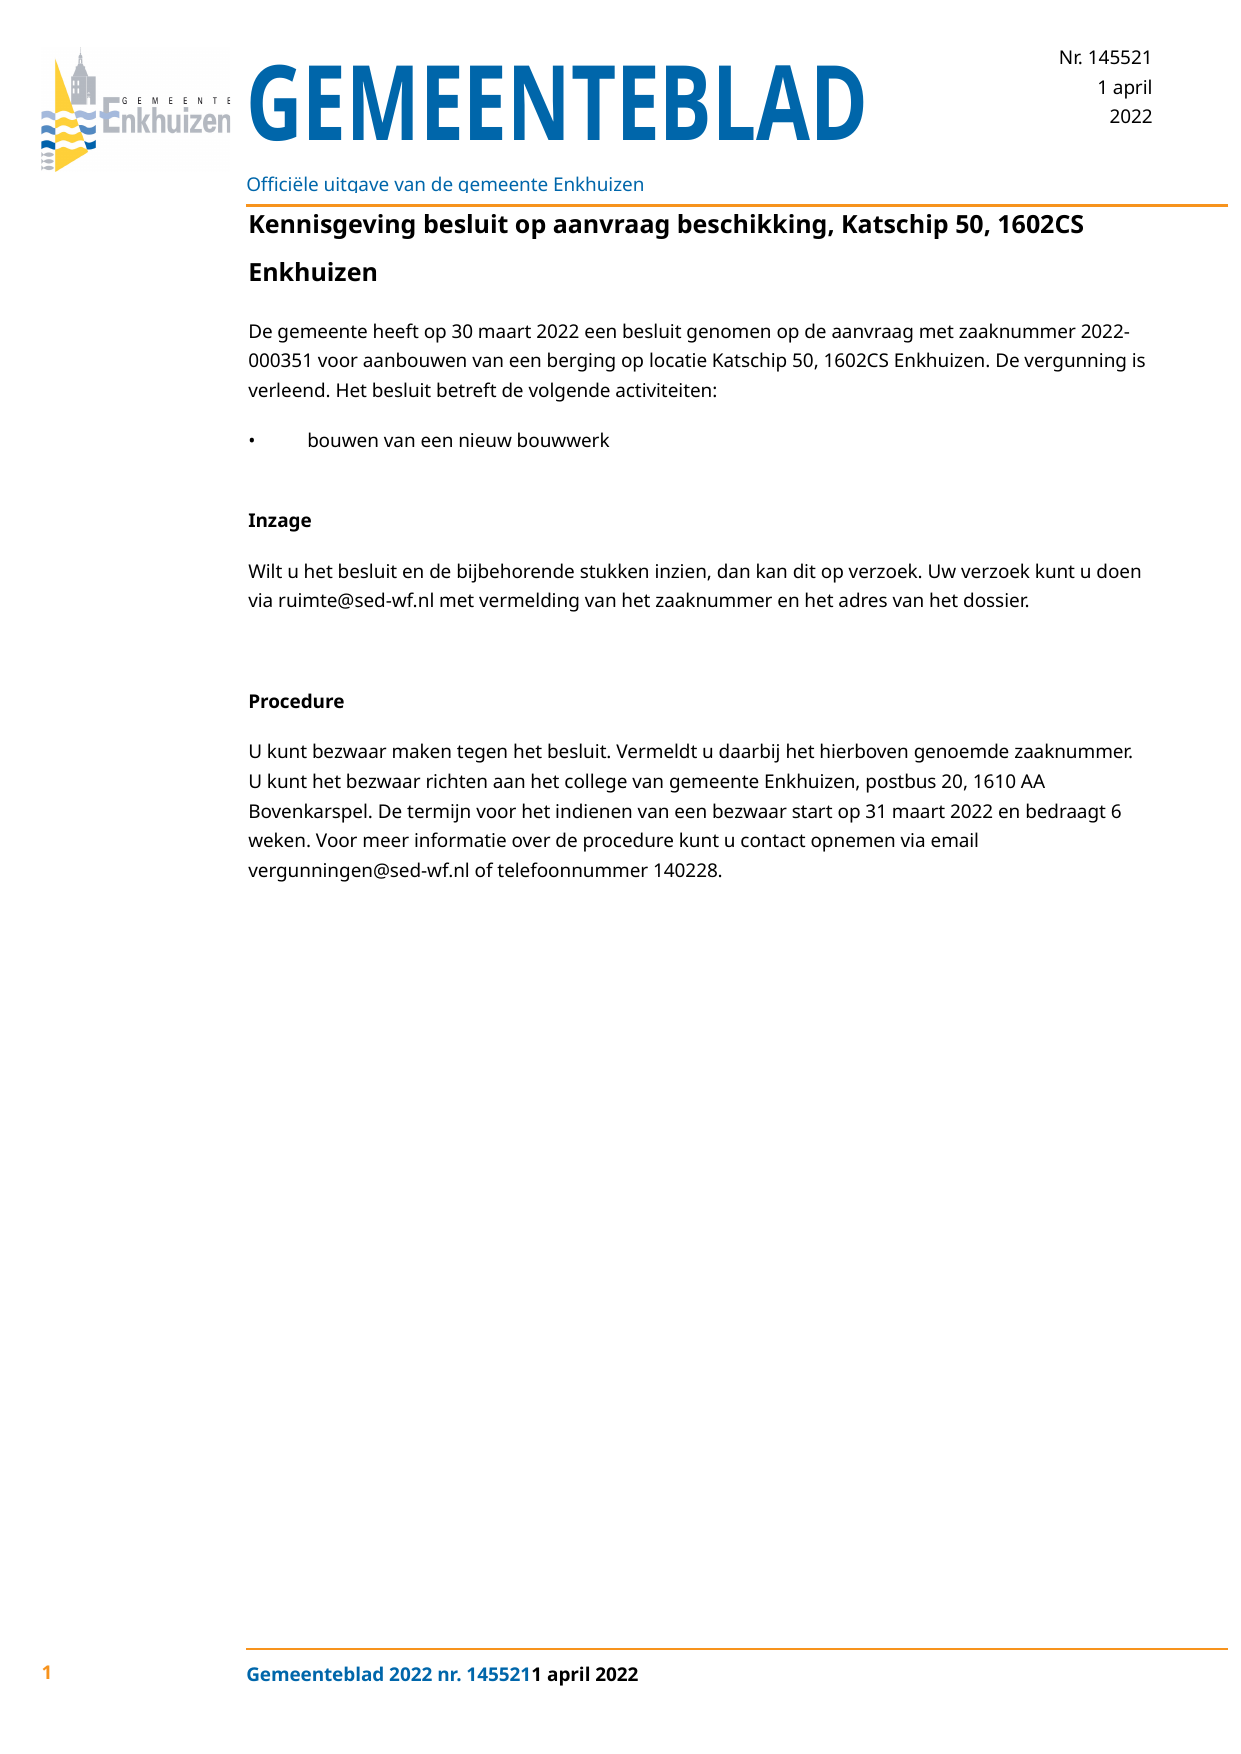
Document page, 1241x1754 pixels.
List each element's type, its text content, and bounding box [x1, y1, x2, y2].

text De gemeente heeft op 30 maart 2022 een besluit genomen op de aanvraag met zaaknummer 2022-000351 voor aanbouwen van een berging op locatie Katschip 50, 1602CS Enkhuizen. De vergunning is verleend. Het besluit betreft de volgende activiteiten: [248, 318, 1152, 403]
text Inzage [248, 507, 1152, 533]
picture [41, 47, 231, 172]
text Wilt u het besluit en de bijbehorende stukken inzien, dan kan dit op verzoek. Uw verzoek kunt u doen via ruimte@sed-wf.nl met vermelding van het zaaknummer en het adres van het dossier. [248, 558, 1152, 613]
list bouwen van een nieuw bouwwerk [248, 427, 1152, 453]
text Kennisgeving besluit op aanvraag beschikking, Katschip 50, 1602CS Enkhuizen [248, 207, 1152, 288]
text Procedure [248, 688, 1152, 714]
text U kunt bezwaar maken tegen het besluit. Vermeldt u daarbij het hierboven genoemde zaaknummer. U kunt het bezwaar richten aan het college van gemeente Enkhuizen, postbus 20, 1610 AA Bovenkarspel. De termijn voor het indienen van een bezwaar start op 31 maart 2022 en bedraagt 6 weken. Voor meer informatie over de procedure kunt u contact opnemen via email vergunningen@sed-wf.nl of telefoonnummer 140228. [248, 739, 1152, 883]
